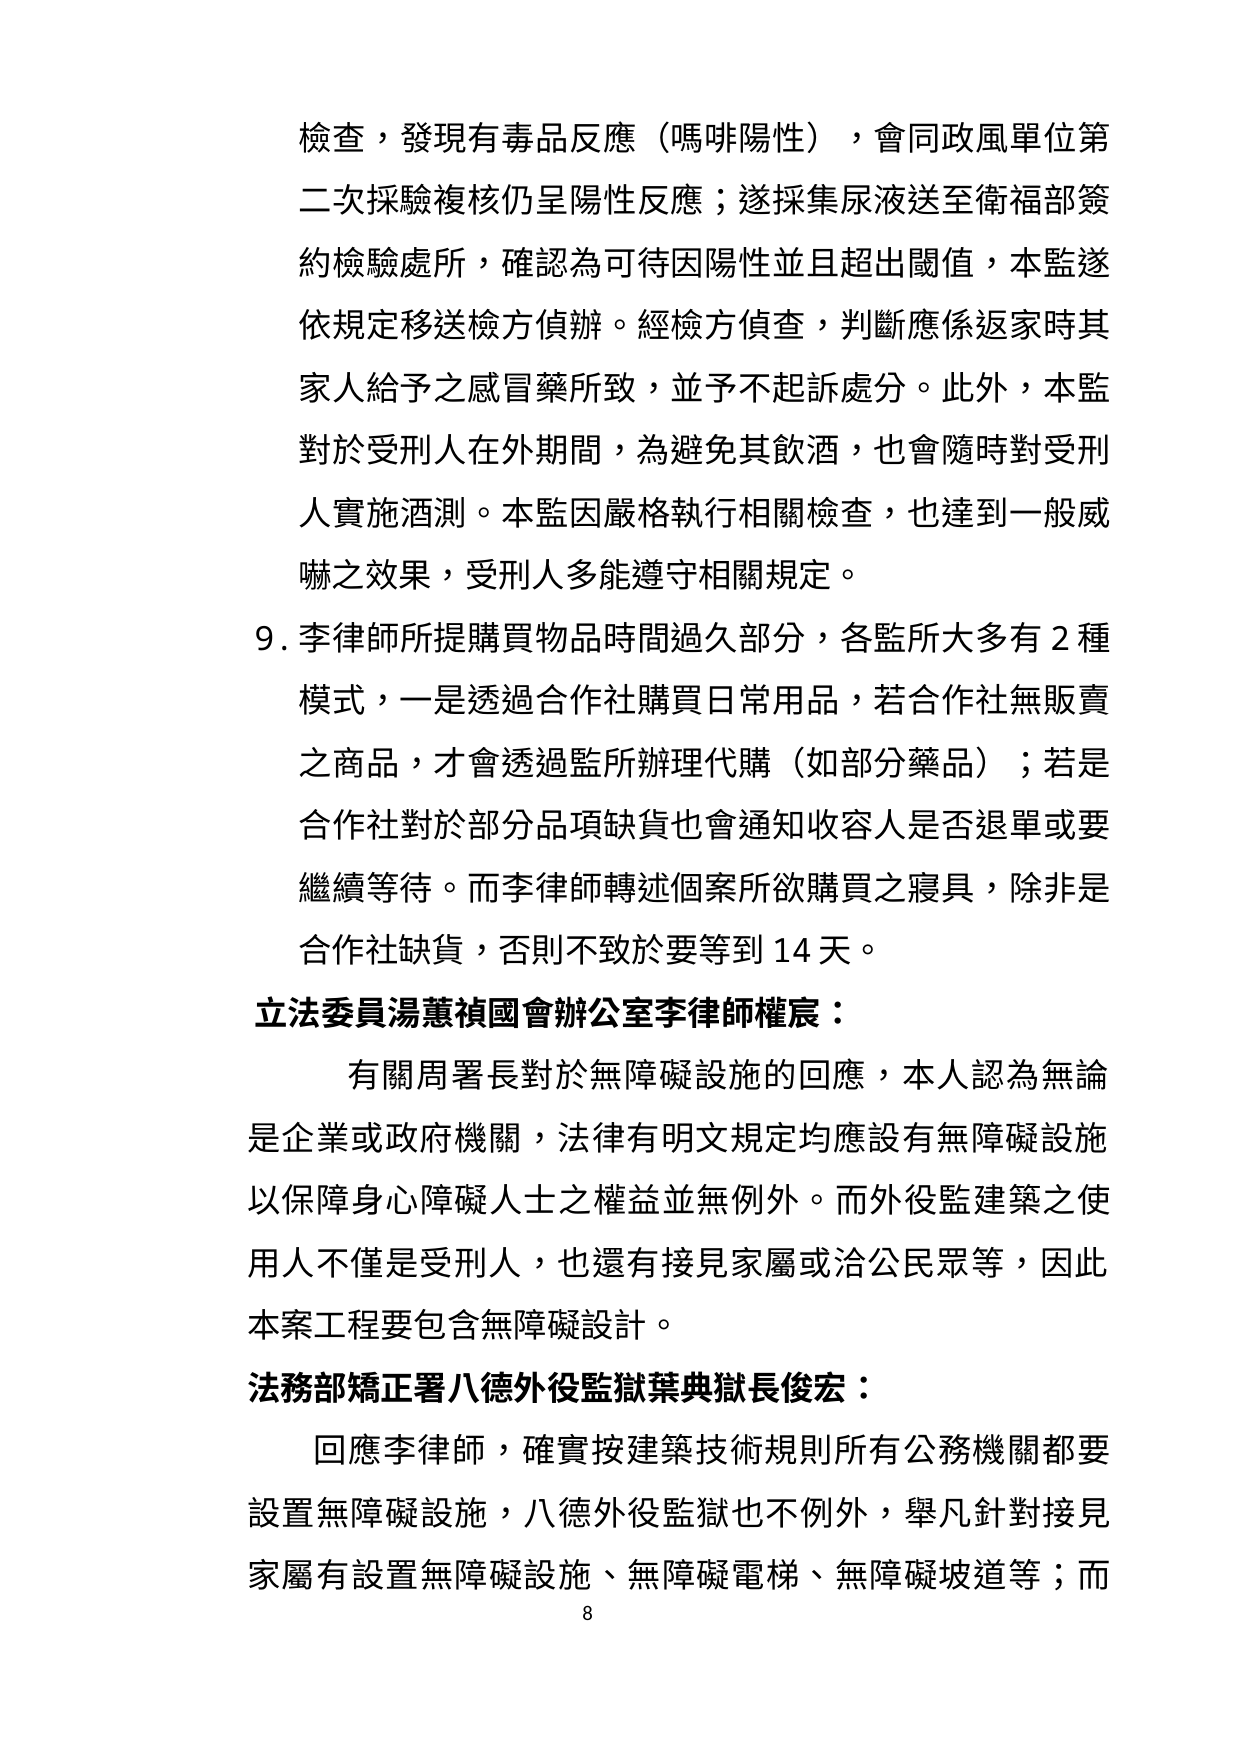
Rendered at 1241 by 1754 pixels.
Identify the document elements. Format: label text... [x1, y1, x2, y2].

text 有關周署長對於無障礙設施的回應，本人認為無論是企業或政府機關，法律有明文規定均應設有無障礙設施，以保障身心障礙人士之權益並無例外。而外役監建築之使用人不僅是受刑人，也還有接見家屬或洽公民眾等，因此，本案工程要包含無障礙設計。 [247, 1032, 1110, 1344]
list 李律師所提購買物品時間過久部分，各監所大多有2種模式，一是透過合作社購買日常用品，若合作社無販賣之商品，才會透過監所辦理代購（如部分藥品）；若是合作社對於部分品項缺貨也會通知收容人是否退單或要繼續等待。而李律師轉述個案所欲購買之寢具，除非是合作社缺貨，否則不致於要等到14天。 [254, 594, 1110, 969]
list 毒品安檢部分，本監檢驗頻率很高，但凡受刑人外出工作出監與返監時，必定會先檢身，並且每日實施尿液檢查抽測，一週再多抽測兩組，每季也會全面抽檢。受刑人返家探視結束返監時，也會實施尿液檢測。舉例而言，一、二個月以前，有收容人返家探視結束後，實施尿液檢查，發現有毒品反應（嗎啡陽性），會同政風單位第二次採驗複核仍呈陽性反應；遂採集尿液送至衛福部簽約檢驗處所，確認為可待因陽性並且超出閾值，本監遂依規定移送檢方偵辦。經檢方偵查，判斷應係返家時其家人給予之感冒藥所致，並予不起訴處分。此外，本監對於受刑人在外期間，為避免其飲酒，也會隨時對受刑人實施酒測。本監因嚴格執行相關檢查，也達到一般威嚇之效果，受刑人多能遵守相關規定。 [254, 94, 1110, 594]
text 立法委員湯蕙禎國會辦公室李律師權宸： [254, 969, 1110, 1032]
text 回應李律師，確實按建築技術規則所有公務機關都要設置無障礙設施，八德外役監獄也不例外，舉凡針對接見家屬有設置無障礙設施、無障礙電梯、無障礙坡道等；而在舍房空間也設有無障礙設施，如建置無障礙廁所及在一般舍房浴廁設有符合無障礙規範之扶手設計等。周署長的意思，係指外役監偏重於勞動，對於比較沒有作業能力者（本監經統計無肢體障礙收容人），遴選到外役監的機率較低，但本監應有的無障礙設備均有全面考量，無論是提供家屬、值勤人員或收容人因手術等因素而致生活不便者，均有相對應之無障礙設施（備）可供支援。 [247, 1407, 1110, 1594]
text 法務部矯正署八德外役監獄葉典獄長俊宏： [165, 1344, 1110, 1407]
